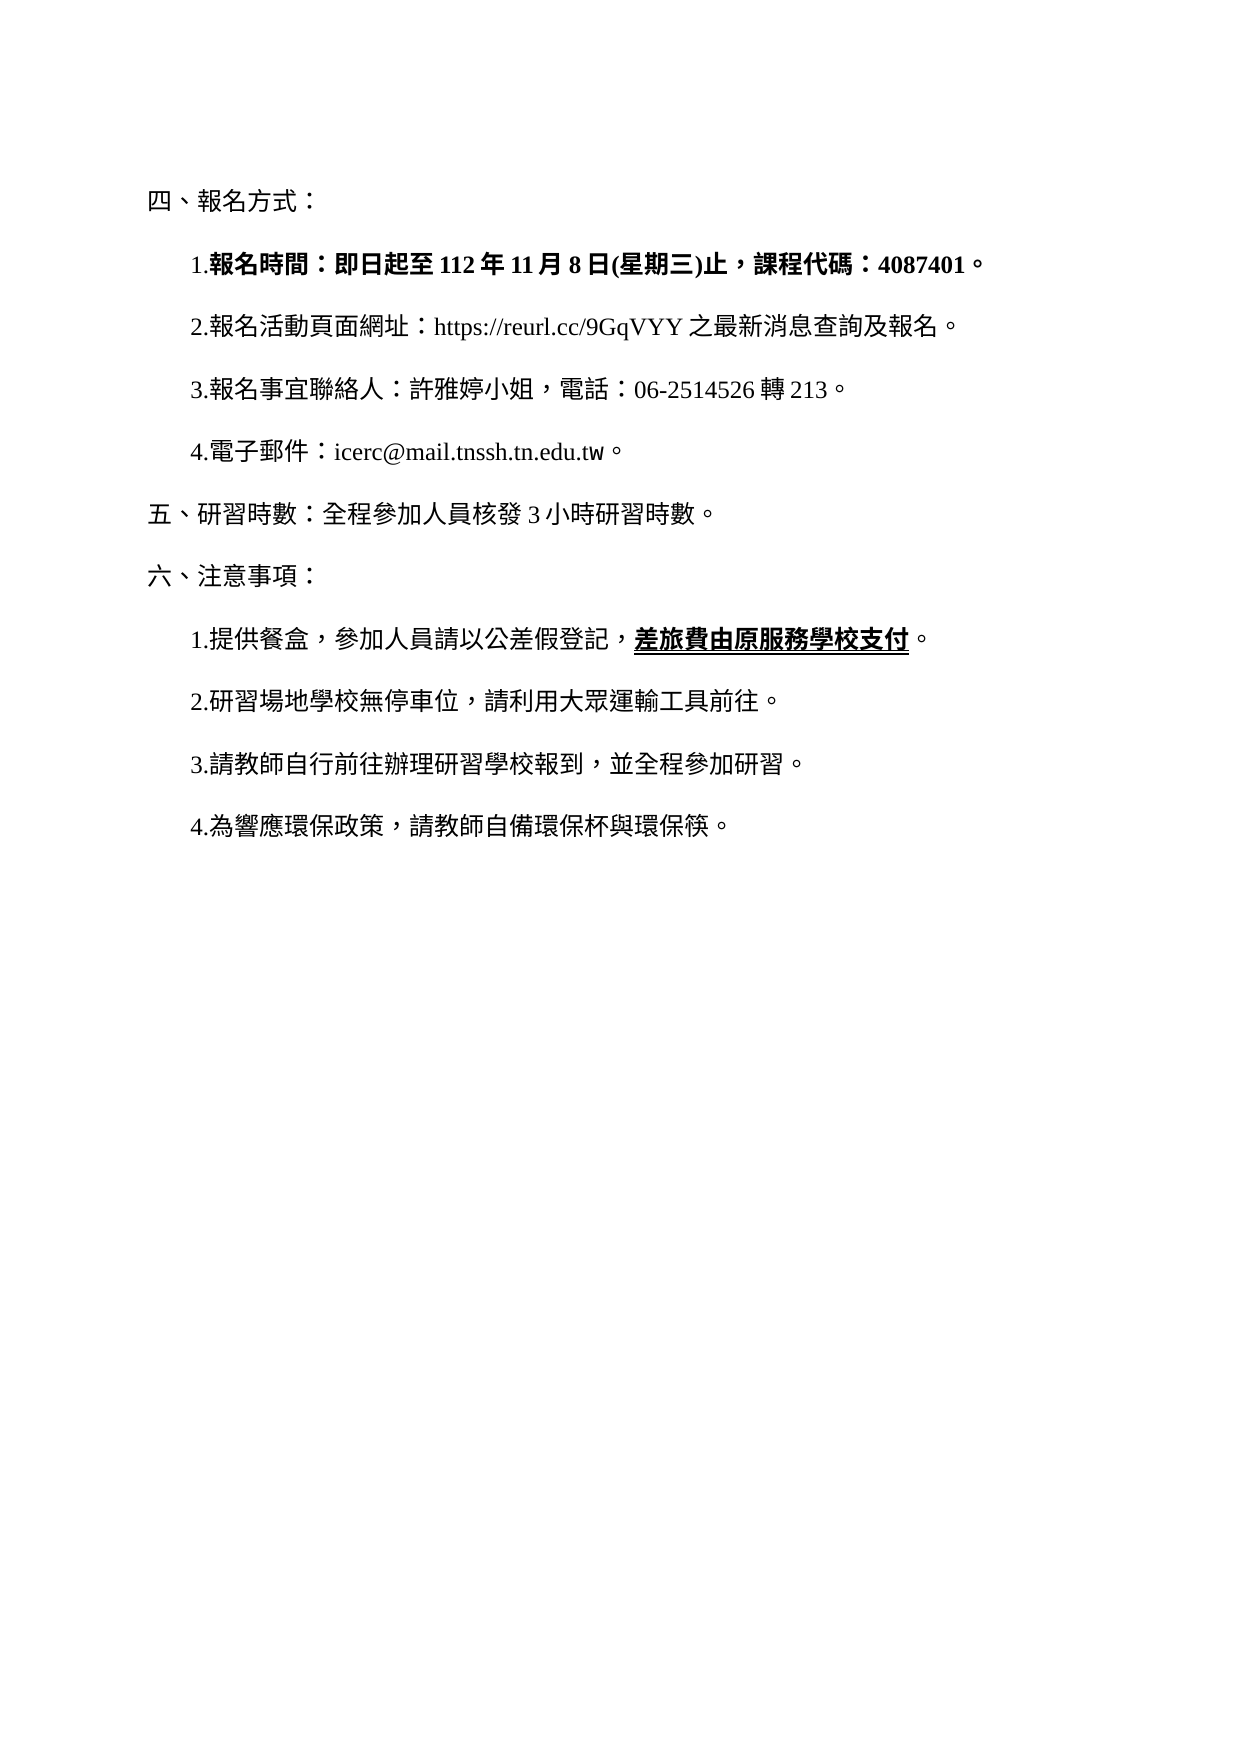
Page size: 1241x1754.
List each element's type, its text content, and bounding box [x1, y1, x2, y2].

text 2.研習場地學校無停車位，請利用大眾運輸工具前往。 [190, 658, 1092, 721]
text 4.電子郵件：icerc@mail.tnssh.tn.edu.tw。 [190, 408, 1092, 471]
text 六、注意事項： [148, 533, 1092, 596]
text 四、報名方式： [148, 158, 1092, 221]
text 1.報名時間：即日起至112年11月8日(星期三)止，課程代碼：4087401。 [190, 221, 1092, 283]
text 五、研習時數：全程參加人員核發3小時研習時數。 [148, 471, 1092, 533]
text 2.報名活動頁面網址：https://reurl.cc/9GqVYY之最新消息查詢及報名。 [190, 283, 1092, 346]
text 3.請教師自行前往辦理研習學校報到，並全程參加研習。 [190, 721, 1092, 783]
text 3.報名事宜聯絡人：許雅婷小姐，電話：06-2514526轉213。 [190, 346, 1092, 408]
text 4.為響應環保政策，請教師自備環保杯與環保筷。 [190, 783, 1092, 846]
text 1.提供餐盒，參加人員請以公差假登記，差旅費由原服務學校支付。 [190, 596, 1092, 658]
